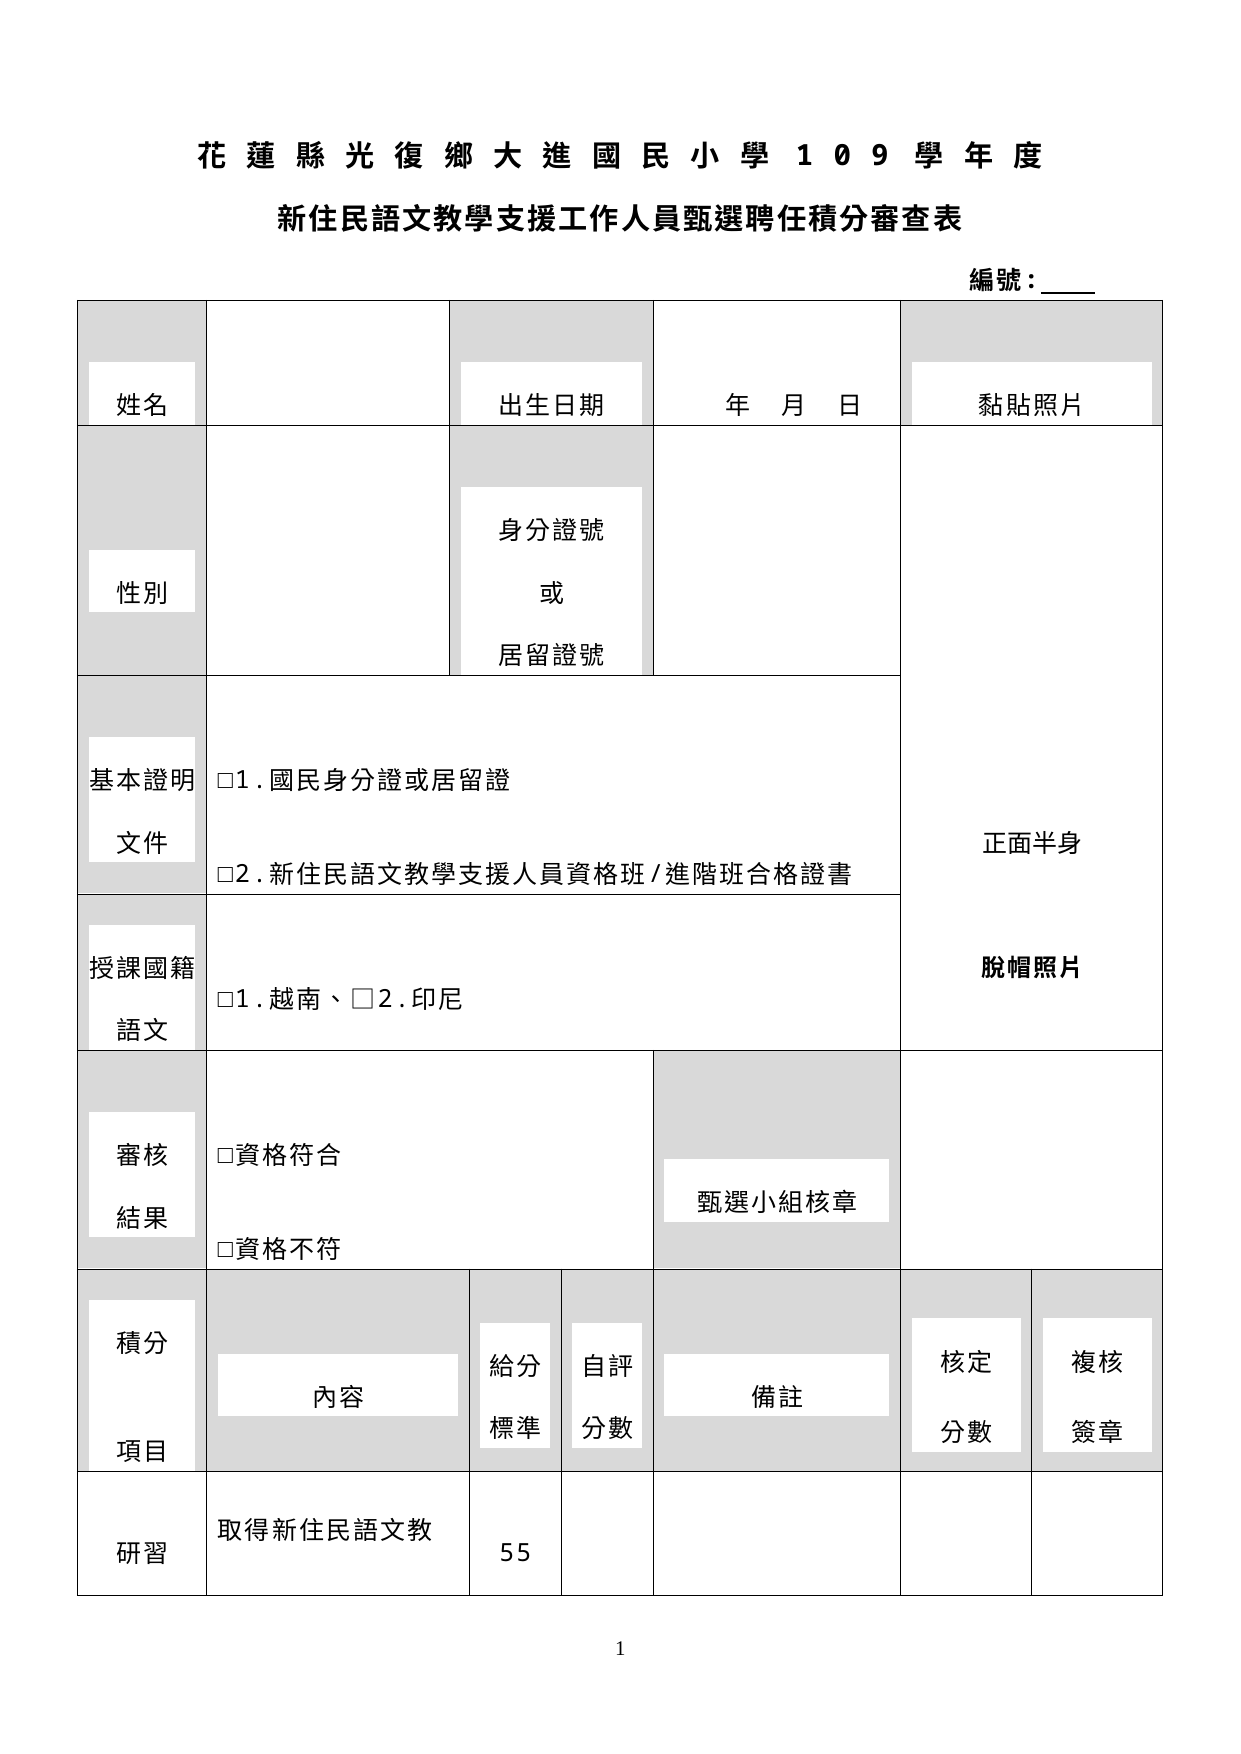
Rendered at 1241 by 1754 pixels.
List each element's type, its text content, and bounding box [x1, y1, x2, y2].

table_cell [654, 1472, 900, 1595]
table_cell [901, 1051, 1162, 1268]
table_cell 複核 簽章 [1032, 1270, 1162, 1471]
table_cell 基本證明文件 [78, 676, 206, 893]
table_cell □1.越南、□2.印尼 [207, 895, 900, 1050]
table_header 姓名 [78, 301, 206, 425]
table_cell □1.國民身分證或居留證 □2.新住民語文教學支援人員資格班/進階班合格證書 [207, 676, 900, 893]
table_cell 身分證號 或 居留證號 [450, 426, 653, 675]
table_cell 審核 結果 [78, 1051, 206, 1268]
table_cell [562, 1472, 653, 1595]
table_cell 積分 項目 [78, 1270, 206, 1471]
table_cell [1032, 1472, 1162, 1595]
table_cell [654, 426, 900, 675]
table_cell 甄選小組核章 [654, 1051, 900, 1268]
table_cell 內容 [207, 1270, 469, 1471]
table_cell 性別 [78, 426, 206, 675]
table_cell 研習 [78, 1472, 206, 1595]
text 新住民語文教學支援工作人員甄選聘任積分審查表 [148, 175, 1092, 237]
table_cell 正面半身 脫帽照片 [901, 426, 1162, 1050]
text 花蓮縣光復鄉大進國民小學109學年度 [148, 112, 1092, 175]
text 編號: [148, 237, 1092, 300]
table_cell [901, 1472, 1031, 1595]
table_header 黏貼照片 [901, 301, 1162, 425]
table_cell 自評分數 [562, 1270, 653, 1471]
table_cell 授課國籍語文 [78, 895, 206, 1050]
table_header 出生日期 [450, 301, 653, 425]
table_cell 給分標準 [470, 1270, 561, 1471]
table_cell □資格符合 □資格不符 [207, 1051, 653, 1268]
table_cell 55 [470, 1472, 561, 1595]
table_cell [207, 426, 449, 675]
table_cell 備註 [654, 1270, 900, 1471]
table_header 年 月 日 [654, 301, 900, 425]
table_cell 核定 分數 [901, 1270, 1031, 1471]
table_cell 取得新住民語文教 [207, 1472, 469, 1595]
table_header [207, 301, 449, 425]
